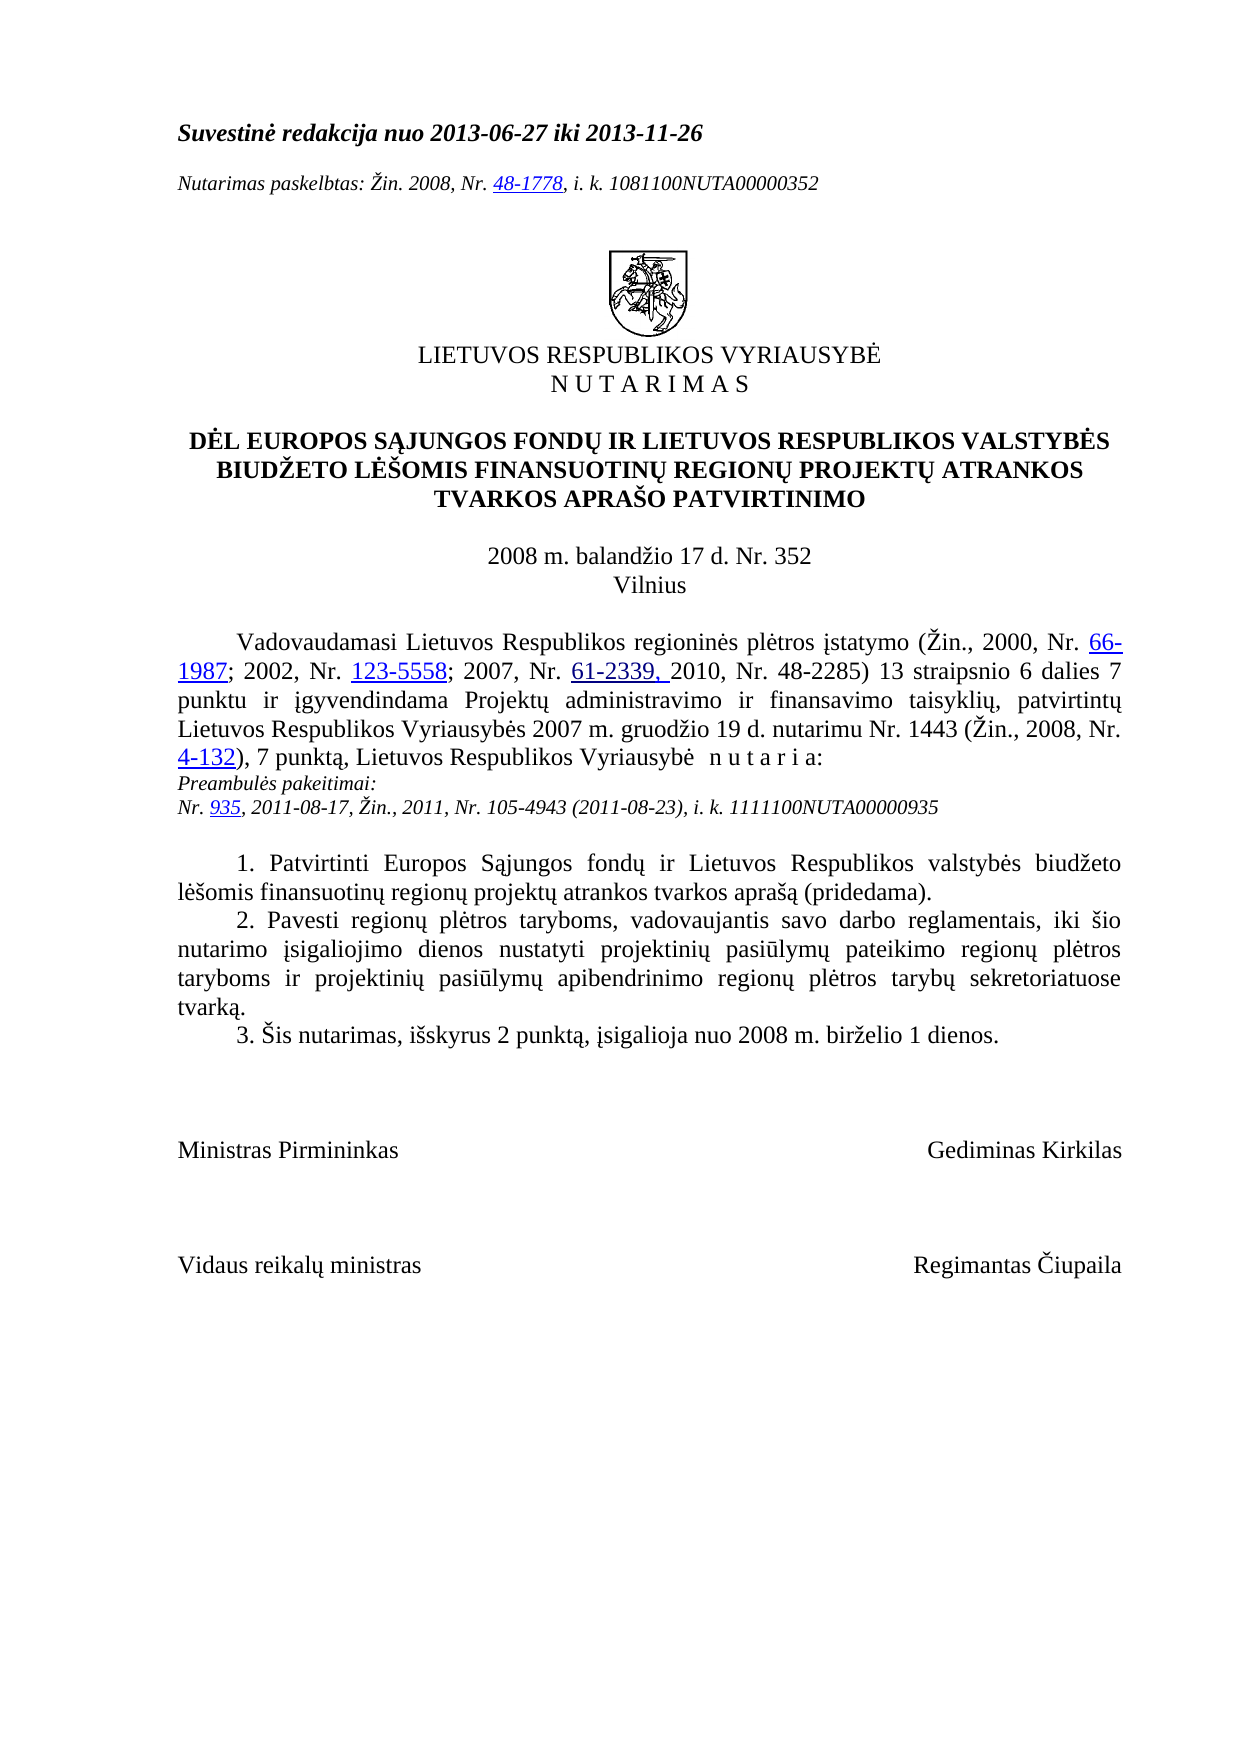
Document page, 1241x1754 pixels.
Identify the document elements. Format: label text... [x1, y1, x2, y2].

text Ministras Pirmininkas Gediminas Kirkilas [177, 1136, 1122, 1164]
text NUTARIMAS [177, 369, 1122, 397]
text 3. Šis nutarimas, išskyrus 2 punktą, įsigalioja nuo 2008 m. birželio 1 dienos. [177, 1021, 1122, 1049]
text Vidaus reikalų ministras Regimantas Čiupaila [177, 1251, 1122, 1308]
text 2008 m. balandžio 17 d. Nr. 352 [177, 541, 1122, 570]
text Vilnius [177, 570, 1122, 599]
text Nr. 935, 2011-08-17, Žin., 2011, Nr. 105-4943 (2011-08-23), i. k. 1111100NUTA00000935 [177, 795, 1122, 819]
text Suvestinė redakcija nuo 2013-06-27 iki 2013-11-26 [177, 118, 1122, 147]
text Vadovaudamasi Lietuvos Respublikos regioninės plėtros įstatymo (Žin., 2000, Nr. 66-1987; 2002, Nr. 123-5558; 2007, Nr. 61-2339, 2010, Nr. 48-2285) 13 straipsnio 6 dalies 7 punktu ir įgyvendindama Projektų administravimo ir finansavimo taisyklių, patvirtintų Lietuvos Respublikos Vyriausybės 2007 m. gruodžio 19 d. nutarimu Nr. 1443 (Žin., 2008, Nr. 4-132), 7 punktą, Lietuvos Respublikos Vyriausybė nutaria: [177, 627, 1122, 771]
text 2. Pavesti regionų plėtros taryboms, vadovaujantis savo darbo reglamentais, iki šio nutarimo įsigaliojimo dienos nustatyti projektinių pasiūlymų pateikimo regionų plėtros taryboms ir projektinių pasiūlymų apibendrinimo regionų plėtros tarybų sekretoriatuose tvarką. [177, 906, 1122, 1021]
subtitle DĖL EUROPOS SĄJUNGOS FONDŲ IR LIETUVOS RESPUBLIKOS VALSTYBĖS BIUDŽETO LĖŠOMIS FINANSUOTINŲ REGIONŲ PROJEKTŲ ATRANKOS TVARKOS APRAŠO PATVIRTINIMO [177, 426, 1122, 512]
text Preambulės pakeitimai: [177, 771, 1122, 795]
text Lietuvos Respublikos Vyriausybė [177, 340, 1122, 369]
text 1. Patvirtinti Europos Sąjungos fondų ir Lietuvos Respublikos valstybės biudžeto lėšomis finansuotinų regionų projektų atrankos tvarkos aprašą (pridedama). [177, 848, 1122, 906]
text Nutarimas paskelbtas: Žin. 2008, Nr. 48-1778, i. k. 1081100NUTA00000352 [177, 171, 1122, 195]
